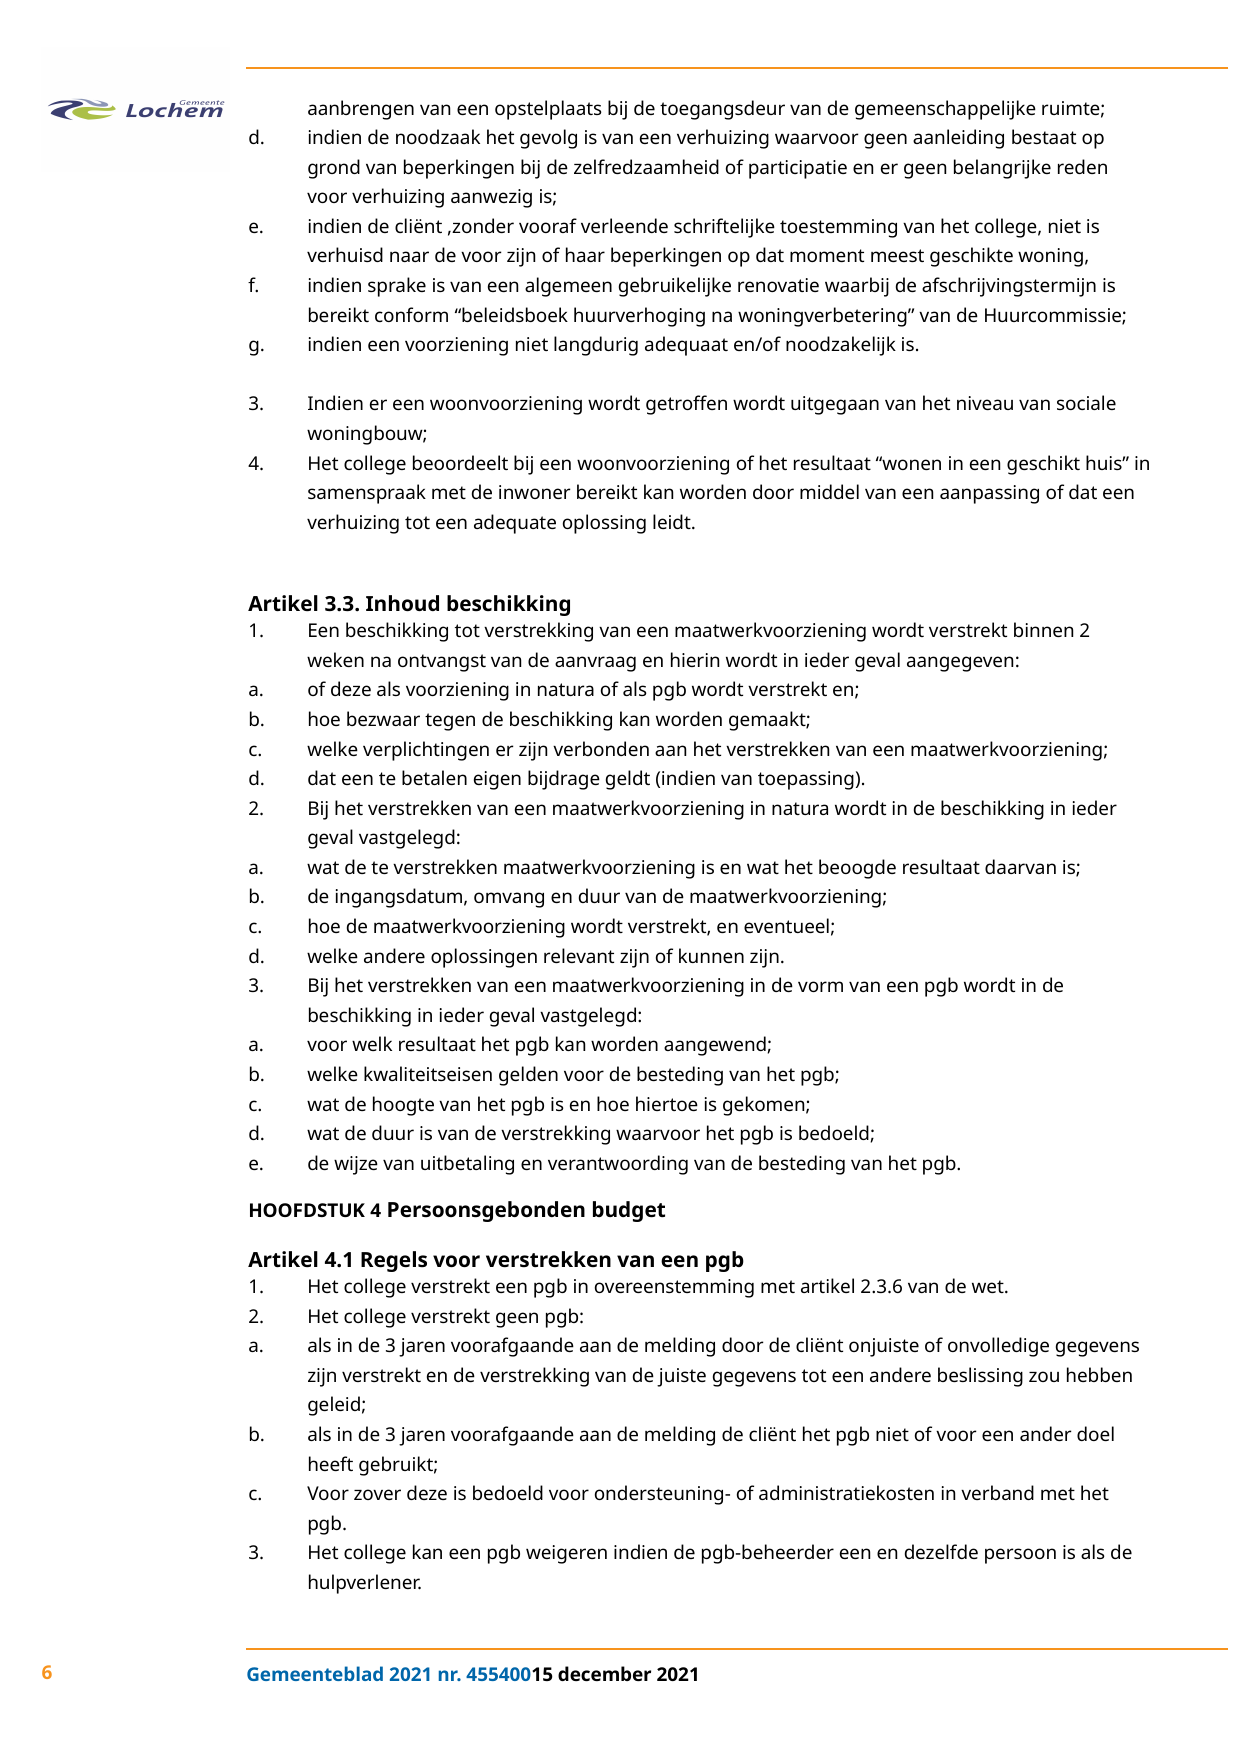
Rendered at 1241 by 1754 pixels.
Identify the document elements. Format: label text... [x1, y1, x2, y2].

list Het college beoordeelt bij een woonvoorziening of het resultaat “wonen in een geschikt huis” in samenspraak met de inwoner bereikt kan worden door middel van een aanpassing of dat een verhuizing tot een adequate oplossing leidt. [248, 450, 1152, 535]
list als in de 3 jaren voorafgaande aan de melding de cliënt het pgb niet of voor een ander doel heeft gebruikt; [248, 1421, 1152, 1476]
text Artikel 3.3. Inhoud beschikking [248, 589, 1152, 617]
list hoe de maatwerkvoorziening wordt verstrekt, en eventueel; [248, 913, 1152, 939]
list indien sprake is van een algemeen gebruikelijke renovatie waarbij de afschrijvingstermijn is bereikt conform “beleidsboek huurverhoging na woningverbetering” van de Huurcommissie; [248, 272, 1152, 328]
picture [41, 47, 231, 172]
list wat de hoogte van het pgb is en hoe hiertoe is gekomen; [248, 1091, 1152, 1116]
list Het college verstrekt geen pgb: [248, 1303, 1152, 1328]
list de ingangsdatum, omvang en duur van de maatwerkvoorziening; [248, 884, 1152, 909]
list Het college verstrekt een pgb in overeenstemming met artikel 2.3.6 van de wet. [248, 1273, 1152, 1299]
list of deze als voorziening in natura of als pgb wordt verstrekt en; [248, 677, 1152, 702]
list Voor zover deze is bedoeld voor ondersteuning- of administratiekosten in verband met het pgb. [248, 1480, 1152, 1536]
list welke verplichtingen er zijn verbonden aan het verstrekken van een maatwerkvoorziening; [248, 736, 1152, 761]
list indien de noodzaak het gevolg is van een verhuizing waarvoor geen aanleiding bestaat op grond van beperkingen bij de zelfredzaamheid of participatie en er geen belangrijke reden voor verhuizing aanwezig is; [248, 124, 1152, 209]
list wat de duur is van de verstrekking waarvoor het pgb is bedoeld; [248, 1120, 1152, 1146]
list hoe bezwaar tegen de beschikking kan worden gemaakt; [248, 706, 1152, 732]
text HOOFDSTUK 4 Persoonsgebonden budget [248, 1196, 1152, 1224]
list dat een te betalen eigen bijdrage geldt (indien van toepassing). [248, 765, 1152, 791]
list wat de te verstrekken maatwerkvoorziening is en wat het beoogde resultaat daarvan is; [248, 854, 1152, 880]
list voor welk resultaat het pgb kan worden aangewend; [248, 1032, 1152, 1057]
list welke kwaliteitseisen gelden voor de besteding van het pgb; [248, 1061, 1152, 1087]
list als in de 3 jaren voorafgaande aan de melding door de cliënt onjuiste of onvolledige gegevens zijn verstrekt en de verstrekking van de juiste gegevens tot een andere beslissing zou hebben geleid; [248, 1332, 1152, 1417]
list aanbrengen van een opstelplaats bij de toegangsdeur van de gemeenschappelijke ruimte; [248, 95, 1152, 121]
text Artikel 4.1 Regels voor verstrekken van een pgb [248, 1245, 1152, 1273]
list Indien er een woonvoorziening wordt getroffen wordt uitgegaan van het niveau van sociale woningbouw; [248, 391, 1152, 446]
list indien een voorziening niet langdurig adequaat en/of noodzakelijk is. [248, 331, 1152, 357]
list Bij het verstrekken van een maatwerkvoorziening in natura wordt in de beschikking in ieder geval vastgelegd: [248, 795, 1152, 850]
list indien de cliënt ,zonder vooraf verleende schriftelijke toestemming van het college, niet is verhuisd naar de voor zijn of haar beperkingen op dat moment meest geschikte woning, [248, 213, 1152, 268]
list Bij het verstrekken van een maatwerkvoorziening in de vorm van een pgb wordt in de beschikking in ieder geval vastgelegd: [248, 972, 1152, 1028]
list de wijze van uitbetaling en verantwoording van de besteding van het pgb. [248, 1150, 1152, 1176]
list welke andere oplossingen relevant zijn of kunnen zijn. [248, 943, 1152, 968]
list Het college kan een pgb weigeren indien de pgb-beheerder een en dezelfde persoon is als de hulpverlener. [248, 1539, 1152, 1595]
list Een beschikking tot verstrekking van een maatwerkvoorziening wordt verstrekt binnen 2 weken na ontvangst van de aanvraag en hierin wordt in ieder geval aangegeven: [248, 617, 1152, 673]
